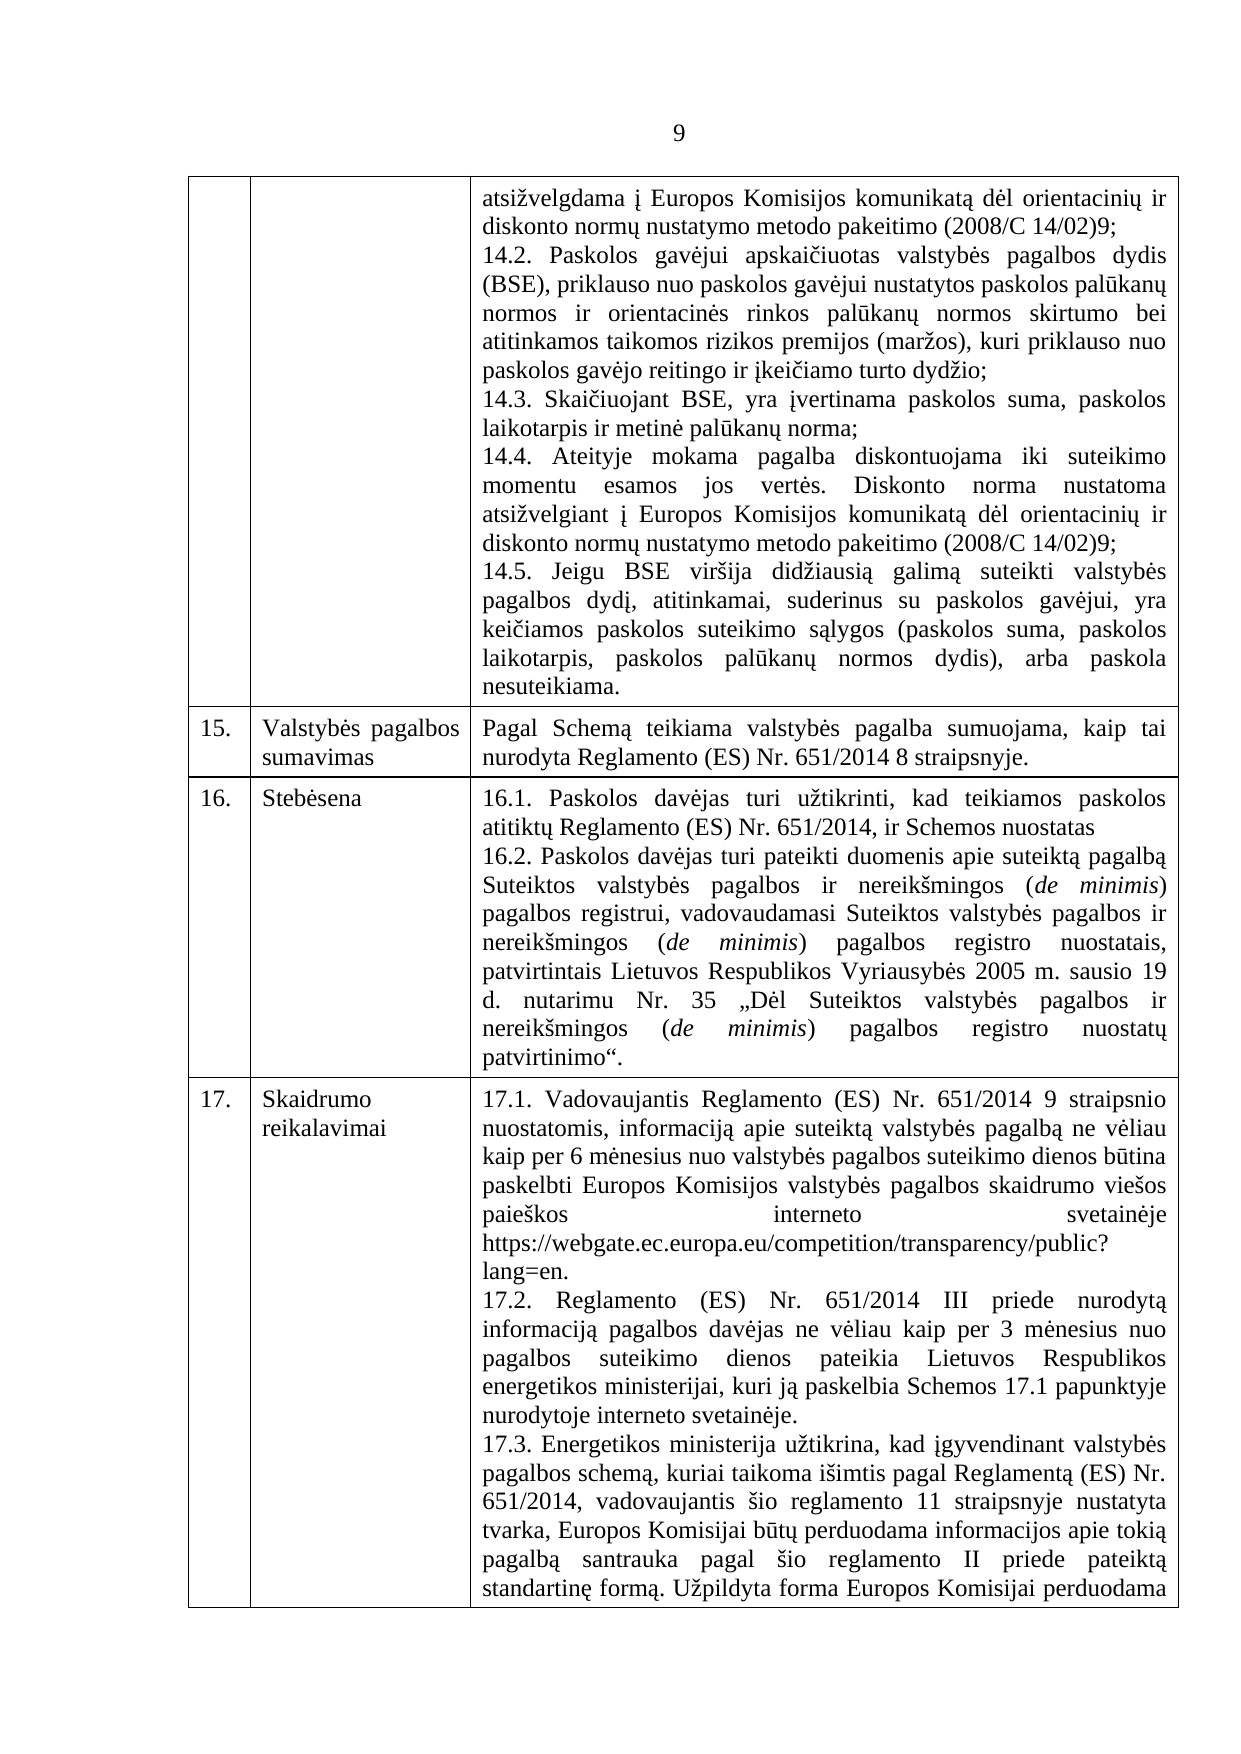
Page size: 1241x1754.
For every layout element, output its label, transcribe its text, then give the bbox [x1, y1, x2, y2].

table_cell 17.1. Vadovaujantis Reglamento (ES) Nr. 651/2014 9 straipsnio nuostatomis, informaciją apie suteiktą valstybės pagalbą ne vėliau kaip per 6 mėnesius nuo valstybės pagalbos suteikimo dienos būtina paskelbti Europos Komisijos valstybės pagalbos skaidrumo viešos paieškos interneto svetainėje https://webgate.ec.europa.eu/competition/transparency/public?lang=en. 17.2. Reglamento (ES) Nr. 651/2014 III priede nurodytą informaciją pagalbos davėjas ne vėliau kaip per 3 mėnesius nuo pagalbos suteikimo dienos pateikia Lietuvos Respublikos energetikos ministerijai, kuri ją paskelbia Schemos 17.1 papunktyje nurodytoje interneto svetainėje. 17.3. Energetikos ministerija užtikrina, kad įgyvendinant valstybės pagalbos schemą, kuriai taikoma išimtis pagal Reglamentą (ES) Nr. 651/2014, vadovaujantis šio reglamento 11 straipsnyje nustatyta tvarka, Europos Komisijai būtų perduodama informacijos apie tokią pagalbą santrauka pagal šio reglamento II priede pateiktą standartinę formą. Užpildyta forma Europos Komisijai perduodama [471, 1078, 1178, 1607]
table_cell atsižvelgdama į Europos Komisijos komunikatą dėl orientacinių ir diskonto normų nustatymo metodo pakeitimo (2008/C 14/02)9; 14.2. Paskolos gavėjui apskaičiuotas valstybės pagalbos dydis (BSE), priklauso nuo paskolos gavėjui nustatytos paskolos palūkanų normos ir orientacinės rinkos palūkanų normos skirtumo bei atitinkamos taikomos rizikos premijos (maržos), kuri priklauso nuo paskolos gavėjo reitingo ir įkeičiamo turto dydžio; 14.3. Skaičiuojant BSE, yra įvertinama paskolos suma, paskolos laikotarpis ir metinė palūkanų norma; 14.4. Ateityje mokama pagalba diskontuojama iki suteikimo momentu esamos jos vertės. Diskonto norma nustatoma atsižvelgiant į Europos Komisijos komunikatą dėl orientacinių ir diskonto normų nustatymo metodo pakeitimo (2008/C 14/02)9; 14.5. Jeigu BSE viršija didžiausią galimą suteikti valstybės pagalbos dydį, atitinkamai, suderinus su paskolos gavėjui, yra keičiamos paskolos suteikimo sąlygos (paskolos suma, paskolos laikotarpis, paskolos palūkanų normos dydis), arba paskola nesuteikiama. [471, 177, 1178, 706]
table_cell Skaidrumo reikalavimai [251, 1078, 470, 1607]
table_cell Stebėsena [251, 778, 470, 1077]
table_cell 17. [189, 1078, 250, 1607]
table_cell 16.1. Paskolos davėjas turi užtikrinti, kad teikiamos paskolos atitiktų Reglamento (ES) Nr. 651/2014, ir Schemos nuostatas 16.2. Paskolos davėjas turi pateikti duomenis apie suteiktą pagalbą Suteiktos valstybės pagalbos ir nereikšmingos (de minimis) pagalbos registrui, vadovaudamasi Suteiktos valstybės pagalbos ir nereikšmingos (de minimis) pagalbos registro nuostatais, patvirtintais Lietuvos Respublikos Vyriausybės 2005 m. sausio 19 d. nutarimu Nr. 35 „Dėl Suteiktos valstybės pagalbos ir nereikšmingos (de minimis) pagalbos registro nuostatų patvirtinimo“. [471, 778, 1178, 1077]
table_cell [251, 177, 470, 706]
table_cell Valstybės pagalbos sumavimas [251, 707, 470, 776]
table_cell 16. [189, 778, 250, 1077]
table_cell [189, 177, 250, 706]
table_cell 15. [189, 707, 250, 776]
table_cell Pagal Schemą teikiama valstybės pagalba sumuojama, kaip tai nurodyta Reglamento (ES) Nr. 651/2014 8 straipsnyje. [471, 707, 1178, 776]
